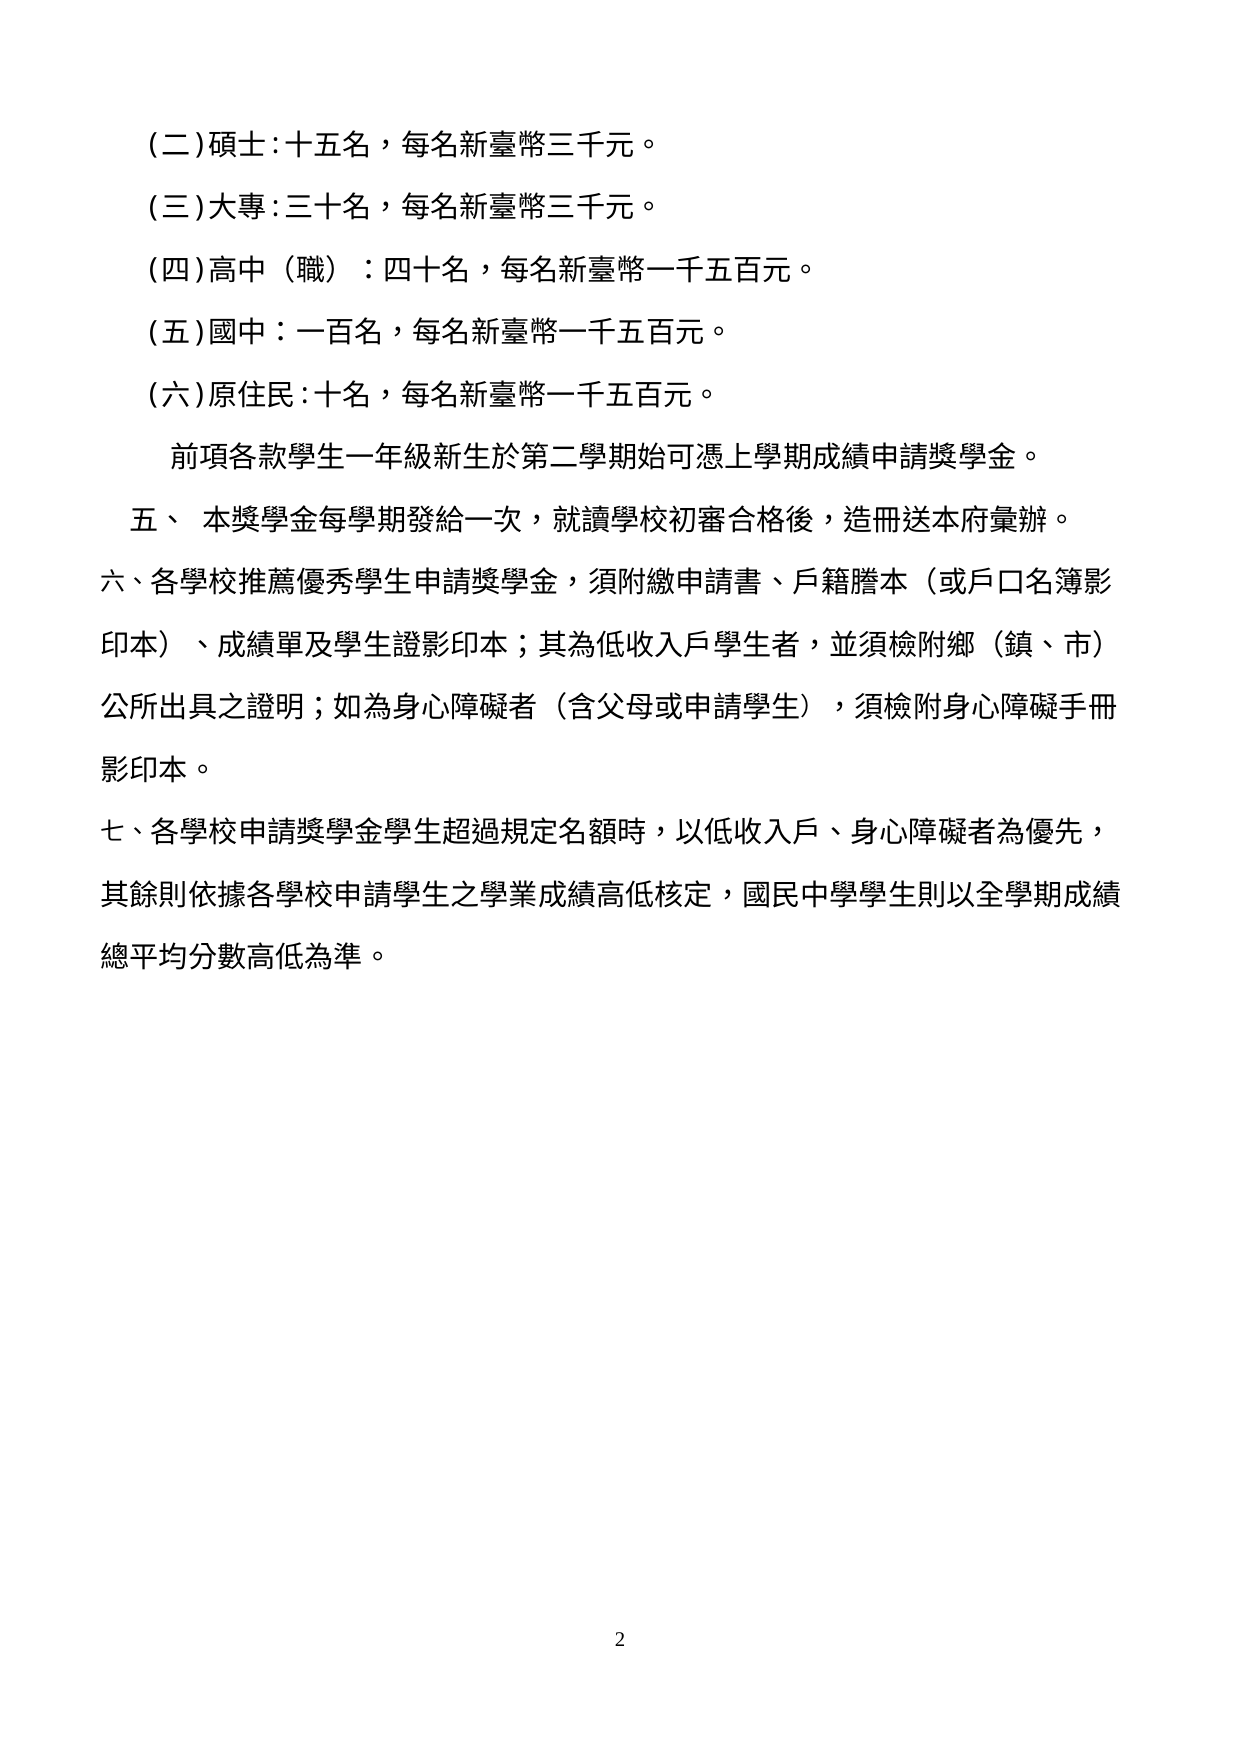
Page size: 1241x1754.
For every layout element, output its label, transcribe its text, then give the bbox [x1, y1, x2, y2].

text (四)高中（職）：四十名，每名新臺幣一千五百元。 [100, 226, 1140, 288]
list 各學校申請獎學金學生超過規定名額時，以低收入戶、身心障礙者為優先，其餘則依據各學校申請學生之學業成績高低核定，國民中學學生則以全學期成績總平均分數高低為準。 [100, 788, 1140, 976]
text (六)原住民:十名，每名新臺幣一千五百元。 [100, 351, 1140, 413]
list 各學校推薦優秀學生申請獎學金，須附繳申請書、戶籍謄本（或戶口名簿影印本）、成績單及學生證影印本；其為低收入戶學生者，並須檢附鄉（鎮、市）公所出具之證明；如為身心障礙者（含父母或申請學生），須檢附身心障礙手冊影印本。 [100, 538, 1140, 788]
text 前項各款學生一年級新生於第二學期始可憑上學期成績申請獎學金。 [100, 413, 1140, 476]
text (二)碩士:十五名，每名新臺幣三千元。 [100, 101, 1140, 163]
text (五)國中：一百名，每名新臺幣一千五百元。 [100, 288, 1140, 351]
text 五、 本獎學金每學期發給一次，就讀學校初審合格後，造冊送本府彙辦。 [114, 476, 1140, 538]
text (三)大專:三十名，每名新臺幣三千元。 [100, 163, 1140, 226]
